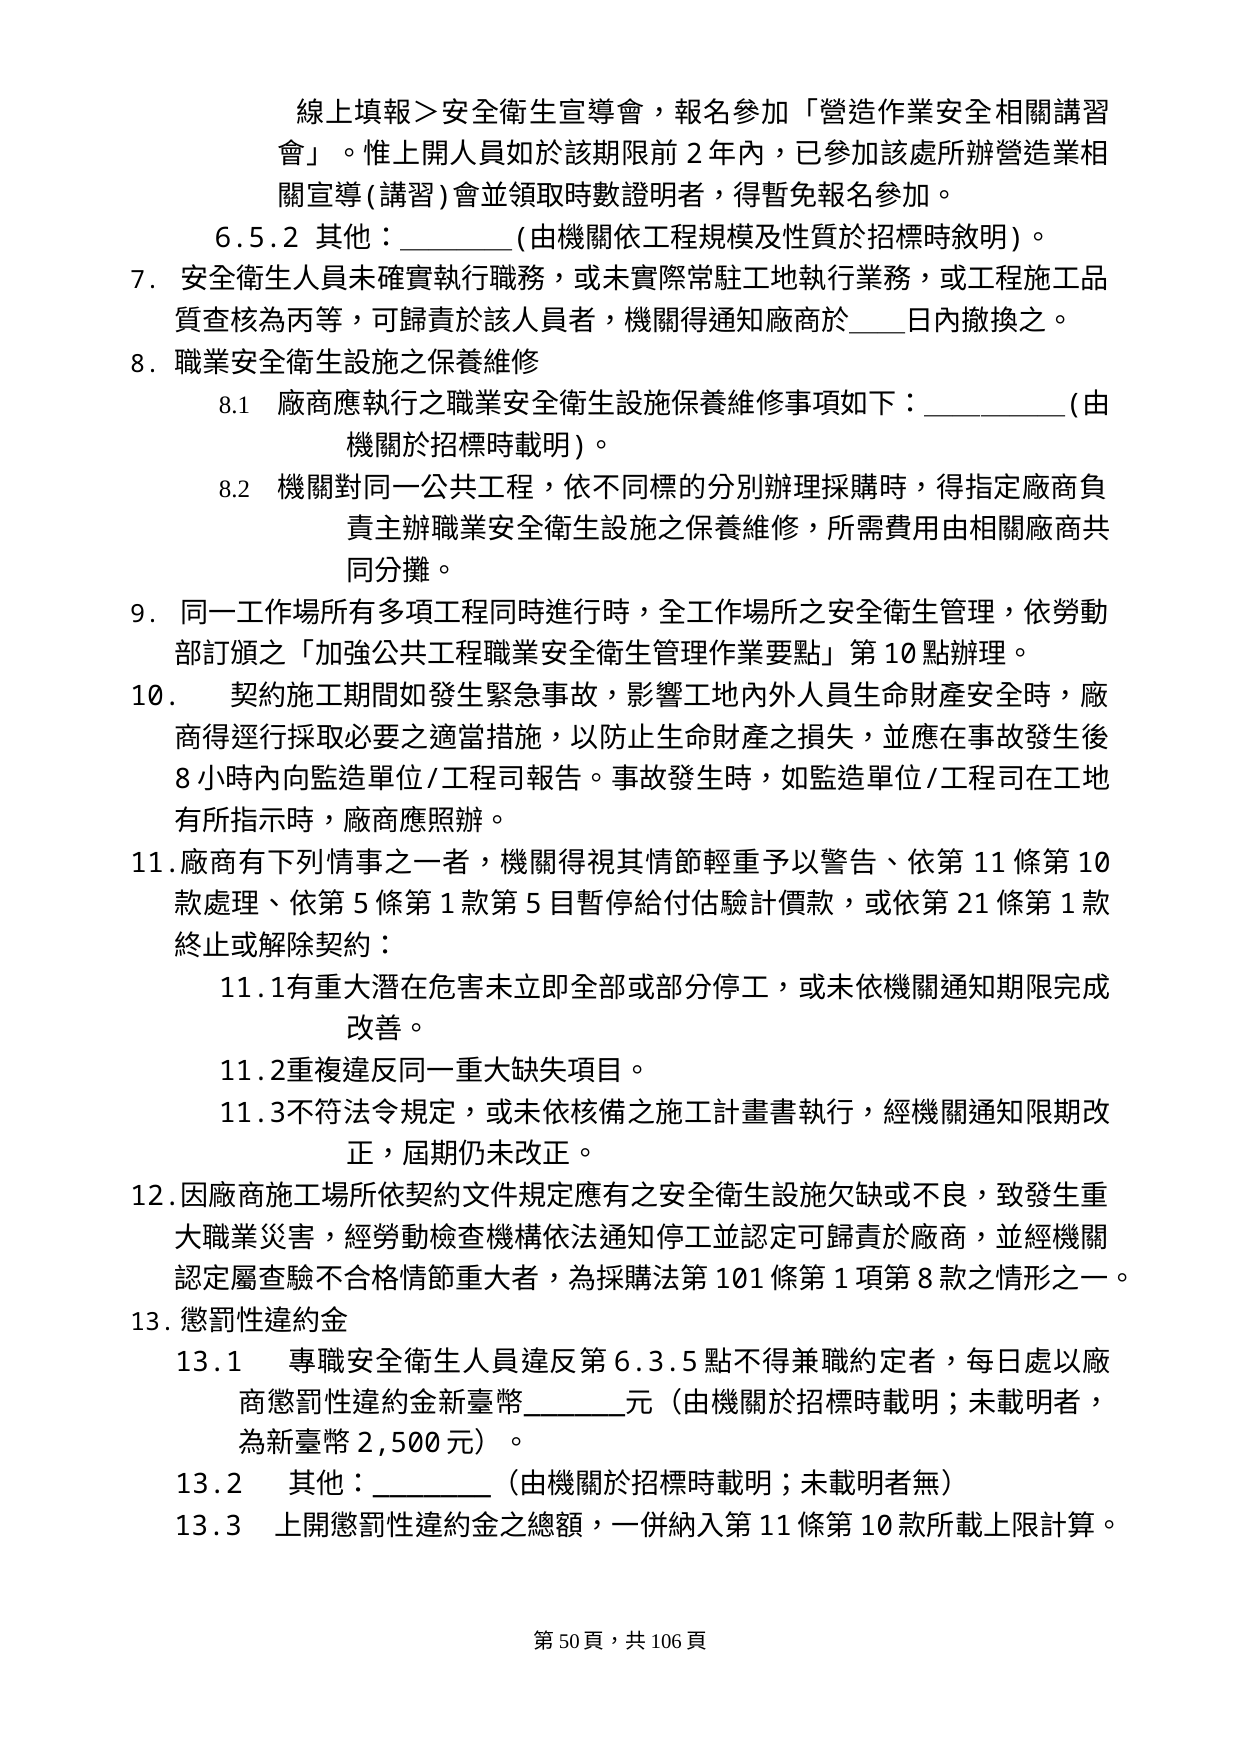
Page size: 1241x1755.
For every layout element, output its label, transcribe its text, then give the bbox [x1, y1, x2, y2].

list 重複違反同一重大缺失項目。 [218, 1047, 1110, 1089]
list 安全衛生人員未確實執行職務，或未實際常駐工地執行業務，或工程施工品質查核為丙等，可歸責於該人員者，機關得通知廠商於＿＿日內撤換之。 [130, 255, 1110, 339]
list 契約施工期間如發生緊急事故，影響工地內外人員生命財產安全時，廠商得逕行採取必要之適當措施，以防止生命財產之損失，並應在事故發生後8小時內向監造單位/工程司報告。事故發生時，如監造單位/工程司在工地有所指示時，廠商應照辦。 [130, 672, 1110, 839]
list 職業安全衛生設施之保養維修 [130, 339, 1110, 380]
list 同一工作場所有多項工程同時進行時，全工作場所之安全衛生管理，依勞動部訂頒之「加強公共工程職業安全衛生管理作業要點」第10點辦理。 [130, 589, 1110, 672]
list 不符法令規定，或未依核備之施工計畫書執行，經機關通知限期改正，屆期仍未改正。 [218, 1089, 1110, 1172]
text 13.2 其他：_______（由機關於招標時載明；未載明者無） [175, 1461, 1110, 1502]
text 線上填報＞安全衛生宣導會，報名參加「營造作業安全相關講習會」。惟上開人員如於該期限前2年內，已參加該處所辦營造業相關宣導(講習)會並領取時數證明者，得暫免報名參加。 [278, 89, 1110, 214]
list 機關對同一公共工程，依不同標的分別辦理採購時，得指定廠商負責主辦職業安全衛生設施之保養維修，所需費用由相關廠商共同分攤。 [218, 464, 1110, 589]
list 廠商應執行之職業安全衛生設施保養維修事項如下：＿＿＿＿＿(由機關於招標時載明)。 [218, 380, 1110, 464]
list 因廠商施工場所依契約文件規定應有之安全衛生設施欠缺或不良，致發生重大職業災害，經勞動檢查機構依法通知停工並認定可歸責於廠商，並經機關認定屬查驗不合格情節重大者，為採購法第101條第1項第8款之情形之一。 [130, 1172, 1110, 1297]
list 懲罰性違約金 [130, 1297, 1110, 1339]
text 6.5.2 其他：＿＿＿＿(由機關依工程規模及性質於招標時敘明)。 [130, 214, 1110, 255]
list 廠商有下列情事之一者，機關得視其情節輕重予以警告、依第11條第10款處理、依第5條第1款第5目暫停給付估驗計價款，或依第21條第1款終止或解除契約： [130, 839, 1110, 964]
text 13.1 專職安全衛生人員違反第6.3.5點不得兼職約定者，每日處以廠商懲罰性違約金新臺幣______元（由機關於招標時載明；未載明者，為新臺幣2,500元）。 [175, 1339, 1110, 1461]
text 13.3 上開懲罰性違約金之總額，一併納入第11條第10款所載上限計算。 [174, 1502, 1110, 1544]
list 有重大潛在危害未立即全部或部分停工，或未依機關通知期限完成改善。 [218, 964, 1110, 1047]
